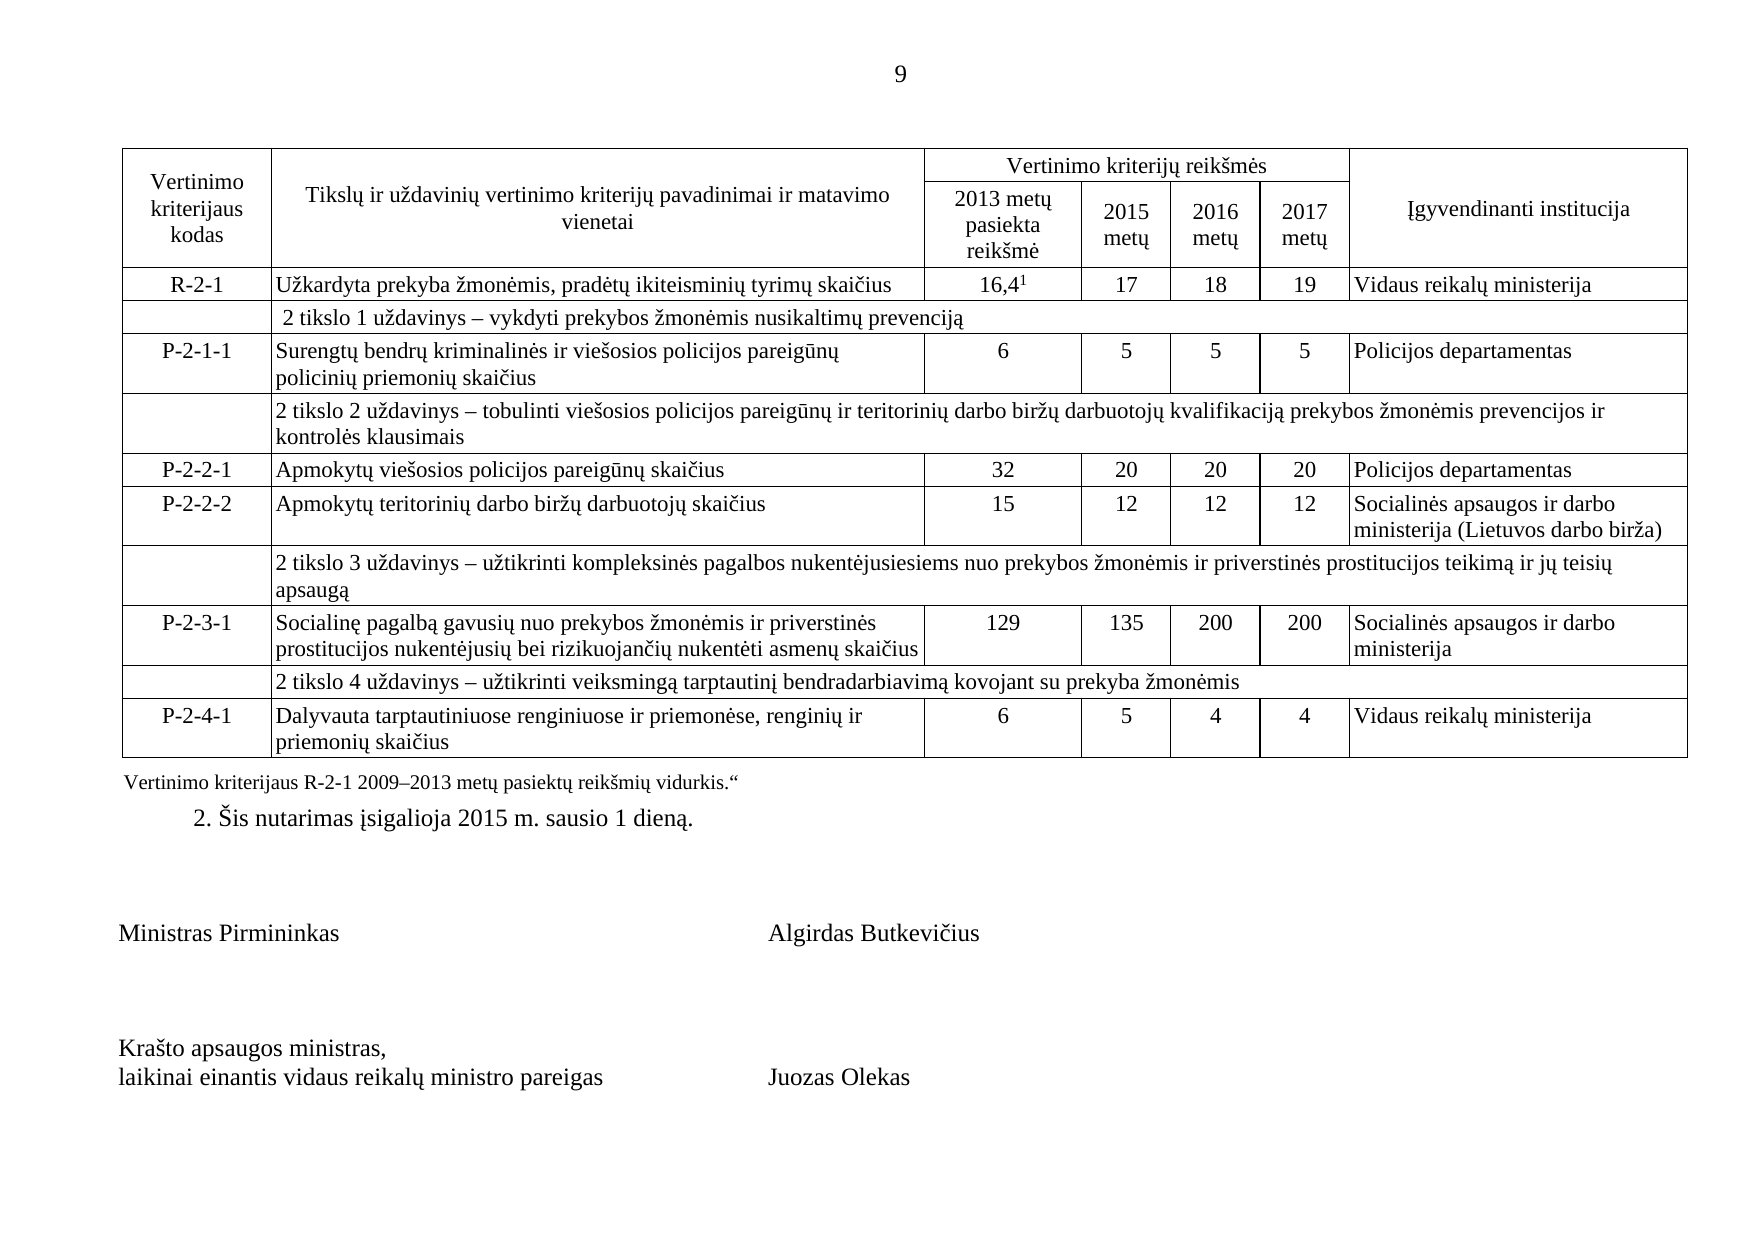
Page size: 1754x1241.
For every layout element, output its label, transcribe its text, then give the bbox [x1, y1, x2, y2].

table_cell 2 tikslo 4 uždavinys – užtikrinti veiksmingą tarptautinį bendradarbiavimą kovojant su prekyba žmonėmis [272, 666, 1687, 698]
table_header Įgyvendinanti institucija [1350, 149, 1687, 267]
table_cell [123, 394, 271, 452]
table_cell Užkardyta prekyba žmonėmis, pradėtų ikiteisminių tyrimų skaičius [272, 268, 924, 300]
table_header Tikslų ir uždavinių vertinimo kriterijų pavadinimai ir matavimo vienetai [272, 149, 924, 267]
table_cell Vidaus reikalų ministerija [1350, 268, 1687, 300]
text laikinai einantis vidaus reikalų ministro pareigas Juozas Olekas [118, 1062, 1683, 1091]
table_cell 2015 metų [1082, 182, 1170, 267]
table_cell [123, 301, 271, 333]
table_cell 16,41 [925, 268, 1081, 300]
table_cell P-2-2-1 [123, 454, 271, 486]
table_cell 6 [925, 699, 1081, 757]
table_cell Dalyvauta tarptautiniuose renginiuose ir priemonėse, renginių ir priemonių skaičius [272, 699, 924, 757]
table_cell P-2-3-1 [123, 606, 271, 664]
table_cell 12 [1171, 487, 1259, 545]
table_cell 2016 metų [1171, 182, 1259, 267]
table_cell 32 [925, 454, 1081, 486]
table_cell 2 tikslo 1 uždavinys – vykdyti prekybos žmonėmis nusikaltimų prevenciją [272, 301, 1687, 333]
table_cell 4 [1171, 699, 1259, 757]
table_cell 18 [1171, 268, 1259, 300]
table_cell 5 [1082, 699, 1170, 757]
table_cell 5 [1261, 334, 1349, 393]
text Krašto apsaugos ministras, [118, 1033, 1683, 1062]
table_cell 15 [925, 487, 1081, 545]
text Ministras Pirmininkas Algirdas Butkevičius [118, 918, 1683, 947]
table_cell 20 [1082, 454, 1170, 486]
table_cell [123, 546, 271, 605]
table_cell 200 [1261, 606, 1349, 664]
table_cell R-2-1 [123, 268, 271, 300]
table_cell 200 [1171, 606, 1259, 664]
text Vertinimo kriterijaus R-2-1 2009–2013 metų pasiektų reikšmių vidurkis.“ [118, 770, 1683, 794]
table_cell Vidaus reikalų ministerija [1350, 699, 1687, 757]
table_header Vertinimo kriterijų reikšmės [925, 149, 1349, 181]
table_cell 5 [1082, 334, 1170, 393]
table_cell P-2-4-1 [123, 699, 271, 757]
table_cell 12 [1261, 487, 1349, 545]
table_cell P-2-2-2 [123, 487, 271, 545]
table_cell 2 tikslo 3 uždavinys – užtikrinti kompleksinės pagalbos nukentėjusiesiems nuo prekybos žmonėmis ir priverstinės prostitucijos teikimą ir jų teisių apsaugą [272, 546, 1687, 605]
table_cell 20 [1261, 454, 1349, 486]
table_cell 4 [1261, 699, 1349, 757]
table_cell 20 [1171, 454, 1259, 486]
table_cell 5 [1171, 334, 1259, 393]
table_cell 135 [1082, 606, 1170, 664]
table_cell Apmokytų viešosios policijos pareigūnų skaičius [272, 454, 924, 486]
text 2. Šis nutarimas įsigalioja 2015 m. sausio 1 dieną. [118, 794, 1683, 832]
table_cell Socialinės apsaugos ir darbo ministerija (Lietuvos darbo birža) [1350, 487, 1687, 545]
table_cell 2013 metų pasiekta reikšmė [925, 182, 1081, 267]
table_cell 17 [1082, 268, 1170, 300]
table_cell 6 [925, 334, 1081, 393]
table_cell [123, 666, 271, 698]
table_cell 2017 metų [1261, 182, 1349, 267]
table_cell 19 [1261, 268, 1349, 300]
table_cell 2 tikslo 2 uždavinys – tobulinti viešosios policijos pareigūnų ir teritorinių darbo biržų darbuotojų kvalifikaciją prekybos žmonėmis prevencijos ir kontrolės klausimais [272, 394, 1687, 452]
table_cell Policijos departamentas [1350, 334, 1687, 393]
table_cell Socialinės apsaugos ir darbo ministerija [1350, 606, 1687, 664]
table_header Vertinimo kriterijaus kodas [123, 149, 271, 267]
table_cell P-2-1-1 [123, 334, 271, 393]
table_cell Surengtų bendrų kriminalinės ir viešosios policijos pareigūnų policinių priemonių skaičius [272, 334, 924, 393]
table_cell Apmokytų teritorinių darbo biržų darbuotojų skaičius [272, 487, 924, 545]
table_cell 129 [925, 606, 1081, 664]
table_cell 12 [1082, 487, 1170, 545]
table_cell Socialinę pagalbą gavusių nuo prekybos žmonėmis ir priverstinės prostitucijos nukentėjusių bei rizikuojančių nukentėti asmenų skaičius [272, 606, 924, 664]
table_cell Policijos departamentas [1350, 454, 1687, 486]
